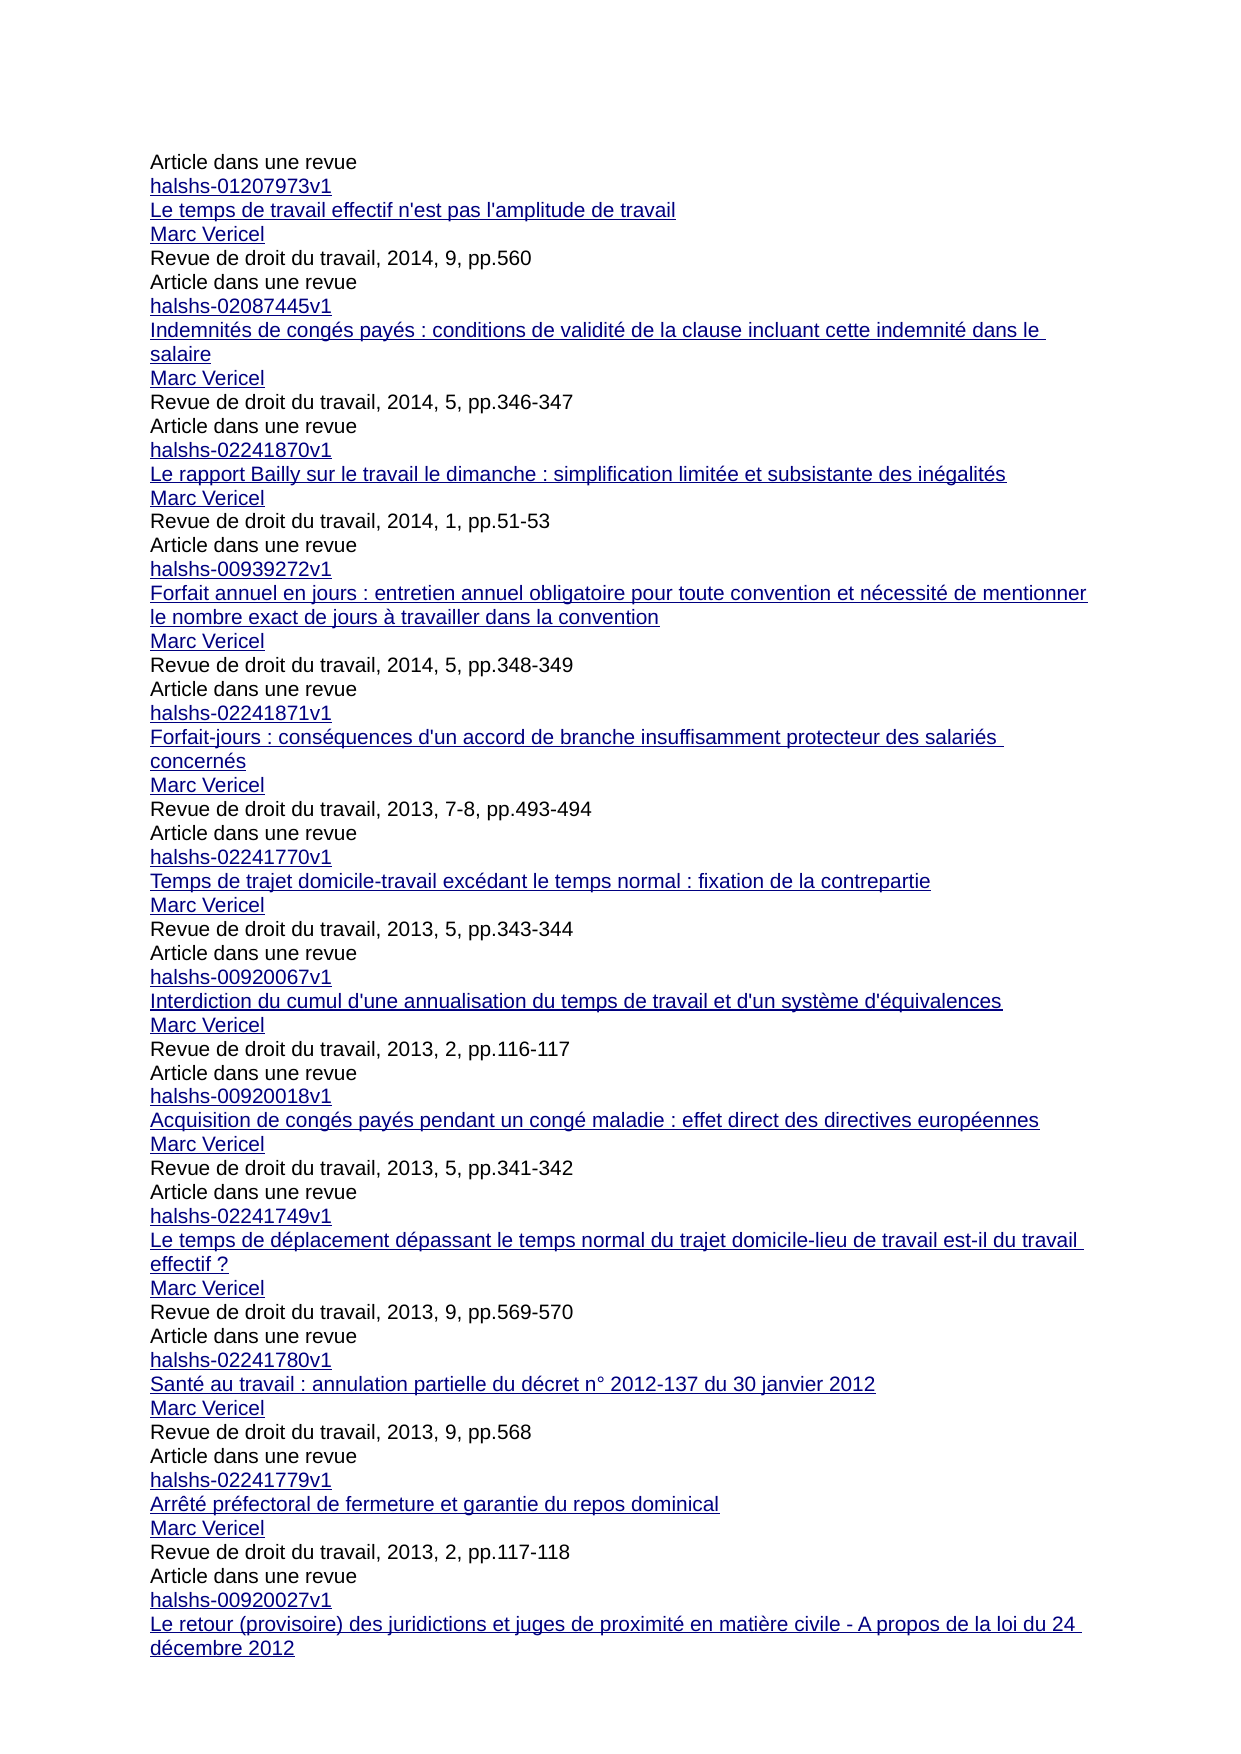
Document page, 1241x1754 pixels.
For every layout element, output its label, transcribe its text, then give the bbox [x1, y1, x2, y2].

table_cell Interdiction du cumul d'une annualisation du temps de travail et d'un système d'équivalences Marc Vericel Revue de droit du travail, 2013, 2, pp.116-117 Article dans une revue halshs-00920018v1 [150, 989, 1090, 1108]
table_cell Santé au travail : annulation partielle du décret n° 2012-137 du 30 janvier 2012 Marc Vericel Revue de droit du travail, 2013, 9, pp.568 Article dans une revue halshs-02241779v1 [150, 1372, 1090, 1492]
table_cell Indemnités de congés payés : conditions de validité de la clause incluant cette indemnité dans le salaire Marc Vericel Revue de droit du travail, 2014, 5, pp.346-347 Article dans une revue halshs-02241870v1 [150, 318, 1090, 461]
table_cell Article dans une revue halshs-01207973v1 [150, 150, 1090, 198]
table_cell Acquisition de congés payés pendant un congé maladie : effet direct des directives européennes Marc Vericel Revue de droit du travail, 2013, 5, pp.341-342 Article dans une revue halshs-02241749v1 [150, 1108, 1090, 1228]
table_cell Le temps de déplacement dépassant le temps normal du trajet domicile-lieu de travail est-il du travail effectif ? Marc Vericel Revue de droit du travail, 2013, 9, pp.569-570 Article dans une revue halshs-02241780v1 [150, 1228, 1090, 1372]
table_cell Le retour (provisoire) des juridictions et juges de proximité en matière civile - A propos de la loi du 24 décembre 2012 [150, 1611, 1090, 1659]
table_cell Temps de trajet domicile-travail excédant le temps normal : fixation de la contrepartie Marc Vericel Revue de droit du travail, 2013, 5, pp.343-344 Article dans une revue halshs-00920067v1 [150, 869, 1090, 988]
table_cell Arrêté préfectoral de fermeture et garantie du repos dominical Marc Vericel Revue de droit du travail, 2013, 2, pp.117-118 Article dans une revue halshs-00920027v1 [150, 1492, 1090, 1611]
table_cell Le rapport Bailly sur le travail le dimanche : simplification limitée et subsistante des inégalités Marc Vericel Revue de droit du travail, 2014, 1, pp.51-53 Article dans une revue halshs-00939272v1 [150, 461, 1090, 581]
table_cell Forfait-jours : conséquences d'un accord de branche insuffisamment protecteur des salariés concernés Marc Vericel Revue de droit du travail, 2013, 7-8, pp.493-494 Article dans une revue halshs-02241770v1 [150, 725, 1090, 869]
table_cell Forfait annuel en jours : entretien annuel obligatoire pour toute convention et nécessité de mentionner le nombre exact de jours à travailler dans la convention Marc Vericel Revue de droit du travail, 2014, 5, pp.348-349 Article dans une revue halshs-02241871v1 [150, 581, 1090, 725]
table_cell Le temps de travail effectif n'est pas l'amplitude de travail Marc Vericel Revue de droit du travail, 2014, 9, pp.560 Article dans une revue halshs-02087445v1 [150, 198, 1090, 318]
